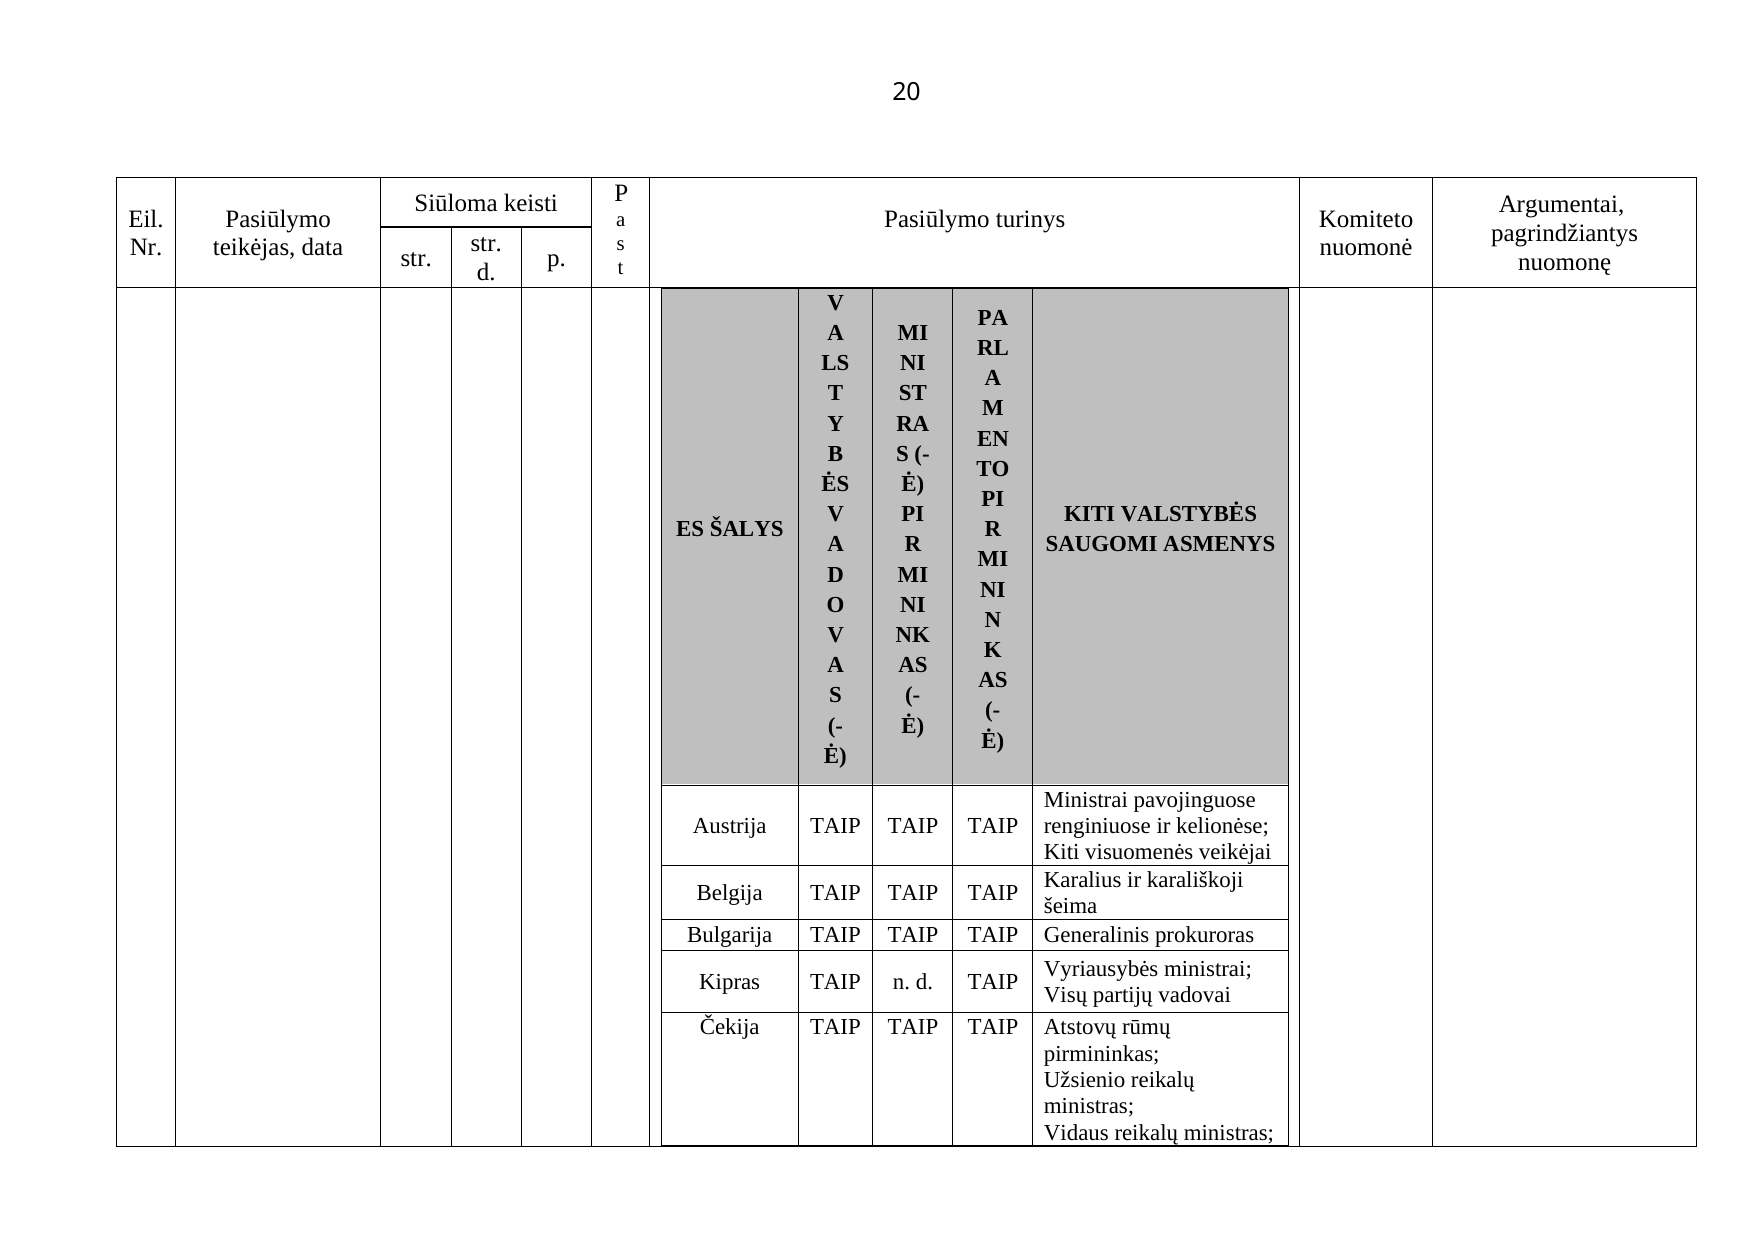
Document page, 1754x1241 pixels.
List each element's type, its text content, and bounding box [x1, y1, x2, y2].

table_cell TAIP [799, 1013, 872, 1145]
table_header Pastabos [592, 178, 649, 287]
table_header PARLAMENTO PIRMININKAS (-Ė) [953, 289, 1032, 784]
table_cell [117, 288, 175, 1146]
table_header KITI VALSTYBĖS SAUGOMI ASMENYS [1033, 289, 1288, 784]
table_cell Karalius ir karališkoji šeima [1033, 866, 1288, 918]
table_header Pasiūlymo turinys [650, 178, 1299, 287]
table_header Siūloma keisti [381, 178, 591, 226]
table_cell Vyriausybės ministrai; Visų partijų vadovai [1033, 951, 1288, 1012]
table_cell TAIP [953, 951, 1032, 1012]
table_cell [522, 288, 591, 1146]
table_cell TAIP [953, 786, 1032, 865]
table_cell Kipras [662, 951, 798, 1012]
table_cell p. [522, 228, 591, 287]
table_cell Bulgarija [662, 920, 798, 950]
table_cell [452, 288, 521, 1146]
table_cell Atstovų rūmų pirmininkas; Užsienio reikalų ministras; Vidaus reikalų ministras; [1033, 1013, 1288, 1145]
table_cell TAIP [799, 920, 872, 950]
table_cell [1433, 288, 1696, 1146]
table_cell TAIP [953, 1013, 1032, 1145]
table_header MINISTRAS (-Ė) PIRMININKAS (-Ė) [873, 289, 952, 784]
table_cell TAIP [873, 786, 952, 865]
table_cell str. d. [452, 228, 521, 287]
table_cell TAIP [799, 866, 872, 918]
table_cell TAIP [873, 920, 952, 950]
table_cell [381, 288, 451, 1146]
table_header Eil. Nr. [117, 178, 175, 287]
table_cell TAIP [799, 951, 872, 1012]
table_cell [1300, 288, 1432, 1146]
table_header ES ŠALYS [662, 289, 798, 784]
table_cell Belgija [662, 866, 798, 918]
table_cell Austrija [662, 786, 798, 865]
table_cell * [592, 288, 649, 1146]
table_cell [176, 288, 380, 1146]
table_cell TAIP [873, 866, 952, 918]
table_cell Ministrai pavojinguose renginiuose ir kelionėse; Kiti visuomenės veikėjai [1033, 786, 1288, 865]
table_header Komiteto nuomonė [1300, 178, 1432, 287]
table_cell TAIP [953, 920, 1032, 950]
table_header Argumentai, pagrindžiantys nuomonę [1433, 178, 1696, 287]
table_cell TAIP [799, 786, 872, 865]
table_cell str. [381, 228, 451, 287]
table_cell TAIP [953, 866, 1032, 918]
table_cell Generalinis prokuroras [1033, 920, 1288, 950]
table_header Pasiūlymo teikėjas, data [176, 178, 380, 287]
table_cell TAIP [873, 1013, 952, 1145]
table_cell Čekija [662, 1013, 798, 1145]
table_header VALSTYBĖS VADOVAS (-Ė) [799, 289, 872, 784]
table_cell n. d. [873, 951, 952, 1012]
